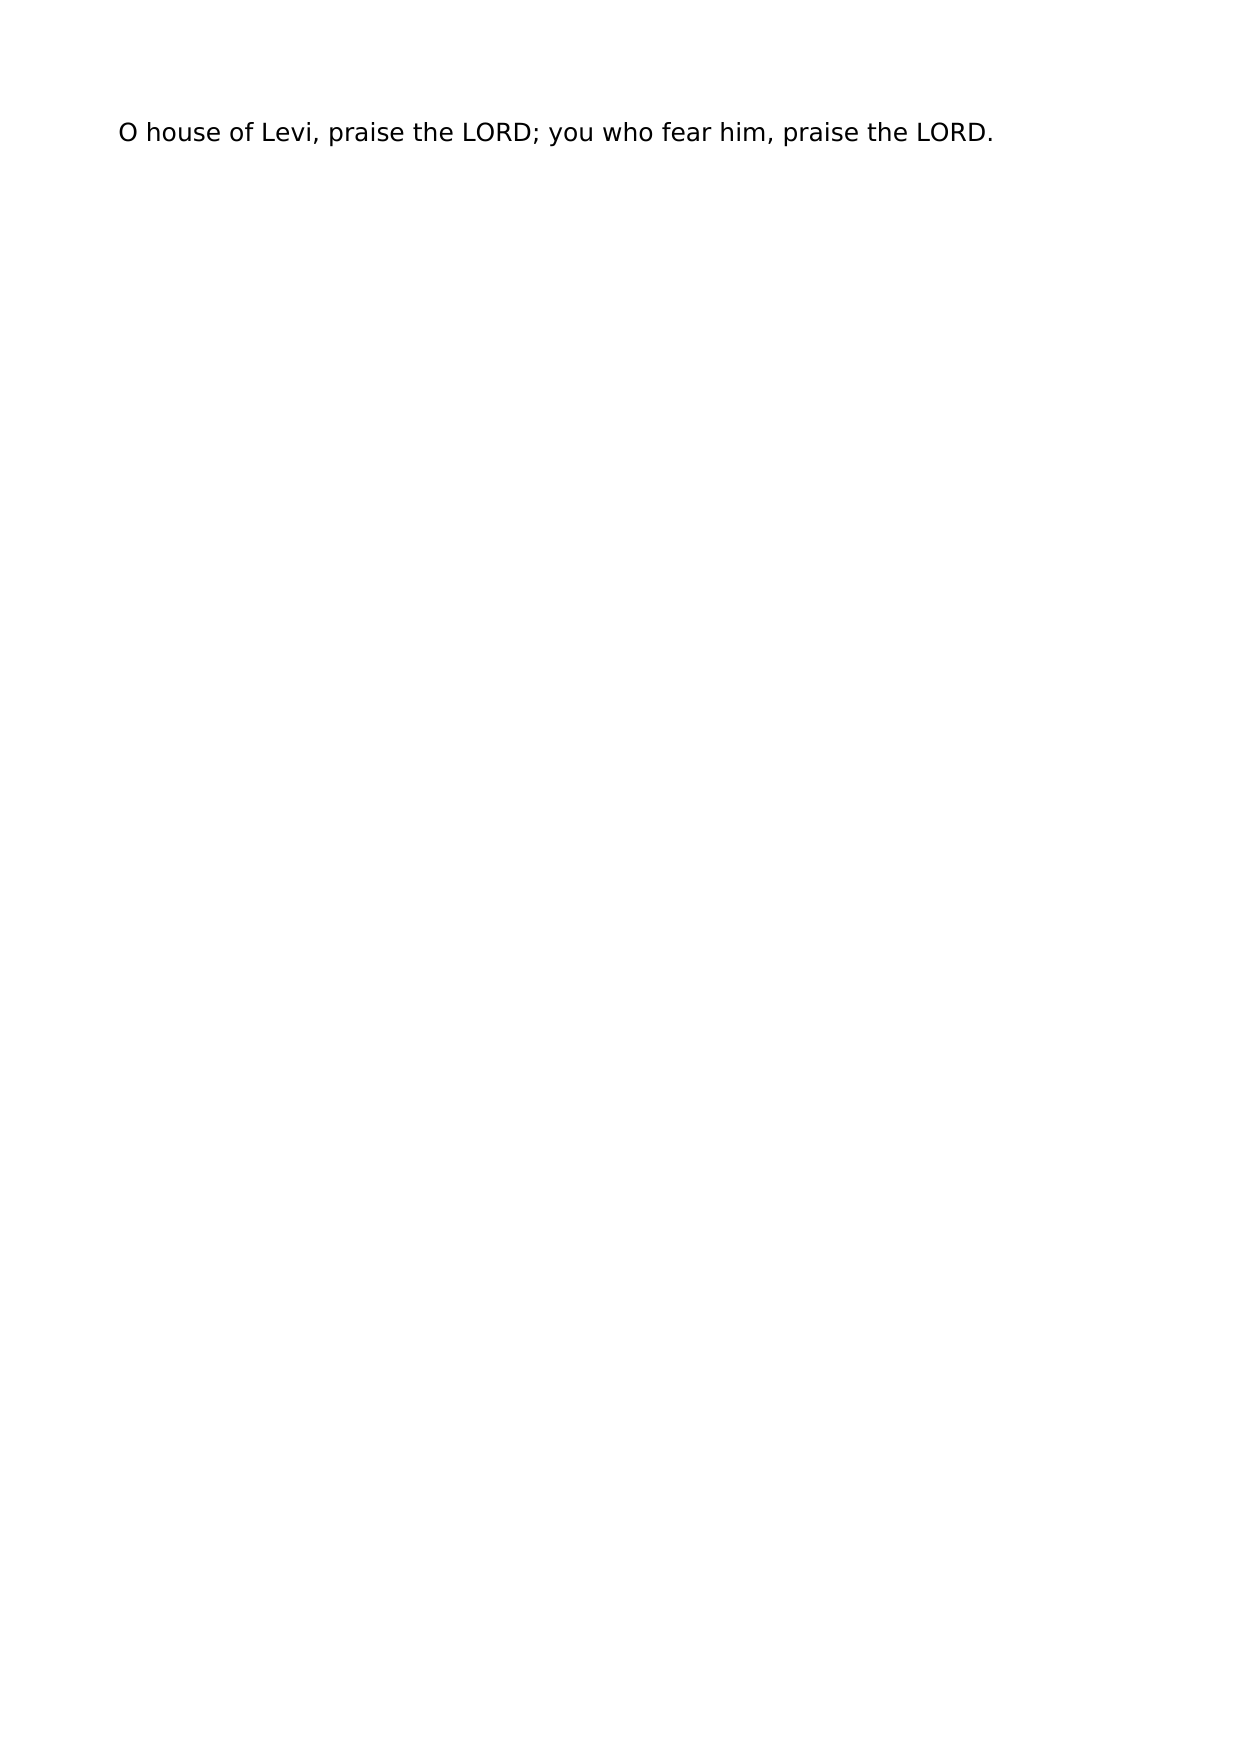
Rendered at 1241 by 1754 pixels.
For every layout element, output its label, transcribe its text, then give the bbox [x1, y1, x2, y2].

text O house of Levi, praise the LORD; you who fear him, praise the LORD. [118, 118, 1122, 147]
